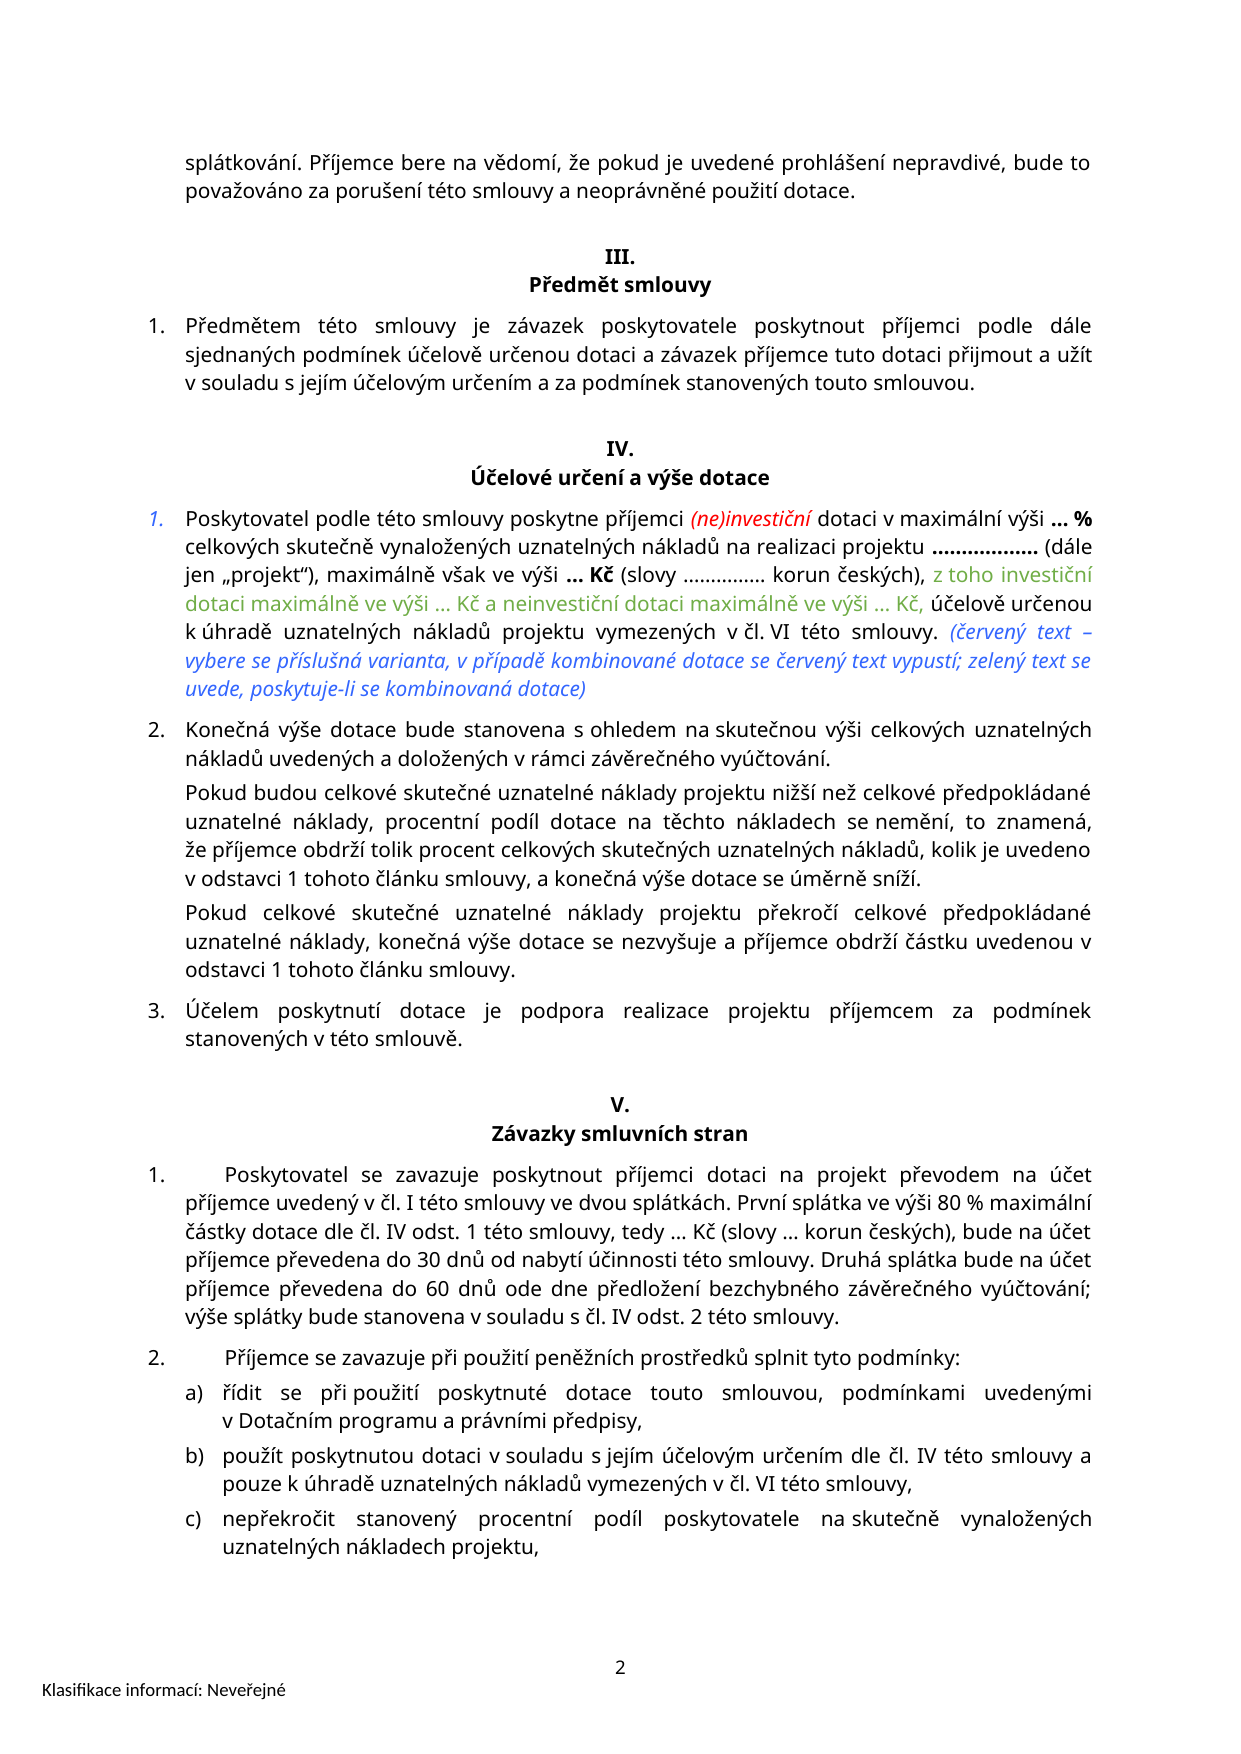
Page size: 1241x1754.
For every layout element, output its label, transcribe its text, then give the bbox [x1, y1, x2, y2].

list Poskytovatel podle této smlouvy poskytne příjemci (ne)investiční dotaci v maximální výši … % celkových skutečně vynaložených uznatelných nákladů na realizaci projektu ……………… (dále jen „projekt“), maximálně však ve výši … Kč (slovy …………… korun českých), z toho investiční dotaci maximálně ve výši … Kč a neinvestiční dotaci maximálně ve výši … Kč, účelově určenou k úhradě uznatelných nákladů projektu vymezených v čl. VI této smlouvy. (červený text – vybere se příslušná varianta, v případě kombinované dotace se červený text vypustí; zelený text se uvede, poskytuje-li se kombinovaná dotace) [148, 504, 1092, 703]
list Poskytovatel se zavazuje poskytnout příjemci dotaci na projekt převodem na účet příjemce uvedený v čl. I této smlouvy ve dvou splátkách. První splátka ve výši 80 % maximální částky dotace dle čl. IV odst. 1 této smlouvy, tedy … Kč (slovy … korun českých), bude na účet příjemce převedena do 30 dnů od nabytí účinnosti této smlouvy. Druhá splátka bude na účet příjemce převedena do 60 dnů ode dne předložení bezchybného závěrečného vyúčtování; výše splátky bude stanovena v souladu s čl. IV odst. 2 této smlouvy. [148, 1160, 1092, 1331]
text Pokud celkové skutečné uznatelné náklady projektu překročí celkové předpokládané uznatelné náklady, konečná výše dotace se nezvyšuje a příjemce obdrží částku uvedenou v odstavci 1 tohoto článku smlouvy. [185, 898, 1092, 984]
list použít poskytnutou dotaci v souladu s jejím účelovým určením dle čl. IV této smlouvy a pouze k úhradě uznatelných nákladů vymezených v čl. VI této smlouvy, [185, 1441, 1092, 1498]
list splátkování. Příjemce bere na vědomí, že pokud je uvedené prohlášení nepravdivé, bude to považováno za porušení této smlouvy a neoprávněné použití dotace. [148, 148, 1092, 204]
text III. Předmět smlouvy [148, 242, 1092, 299]
list řídit se při použití poskytnuté dotace touto smlouvou, podmínkami uvedenými v Dotačním programu a právními předpisy, [185, 1378, 1092, 1434]
text IV. Účelové určení a výše dotace [148, 434, 1092, 491]
list Účelem poskytnutí dotace je podpora realizace projektu příjemcem za podmínek stanovených v této smlouvě. [148, 996, 1092, 1053]
list Příjemce se zavazuje při použití peněžních prostředků splnit tyto podmínky: [148, 1343, 1092, 1371]
text Pokud budou celkové skutečné uznatelné náklady projektu nižší než celkové předpokládané uznatelné náklady, procentní podíl dotace na těchto nákladech se nemění, to znamená, že příjemce obdrží tolik procent celkových skutečných uznatelných nákladů, kolik je uvedeno v odstavci 1 tohoto článku smlouvy, a konečná výše dotace se úměrně sníží. [185, 778, 1092, 892]
list Předmětem této smlouvy je závazek poskytovatele poskytnout příjemci podle dále sjednaných podmínek účelově určenou dotaci a závazek příjemce tuto dotaci přijmout a užít v souladu s jejím účelovým určením a za podmínek stanovených touto smlouvou. [148, 311, 1092, 397]
text V. Závazky smluvních stran [148, 1091, 1092, 1147]
list Konečná výše dotace bude stanovena s ohledem na skutečnou výši celkových uznatelných nákladů uvedených a doložených v rámci závěrečného vyúčtování. [148, 715, 1092, 772]
list nepřekročit stanovený procentní podíl poskytovatele na skutečně vynaložených uznatelných nákladech projektu, [185, 1504, 1092, 1561]
